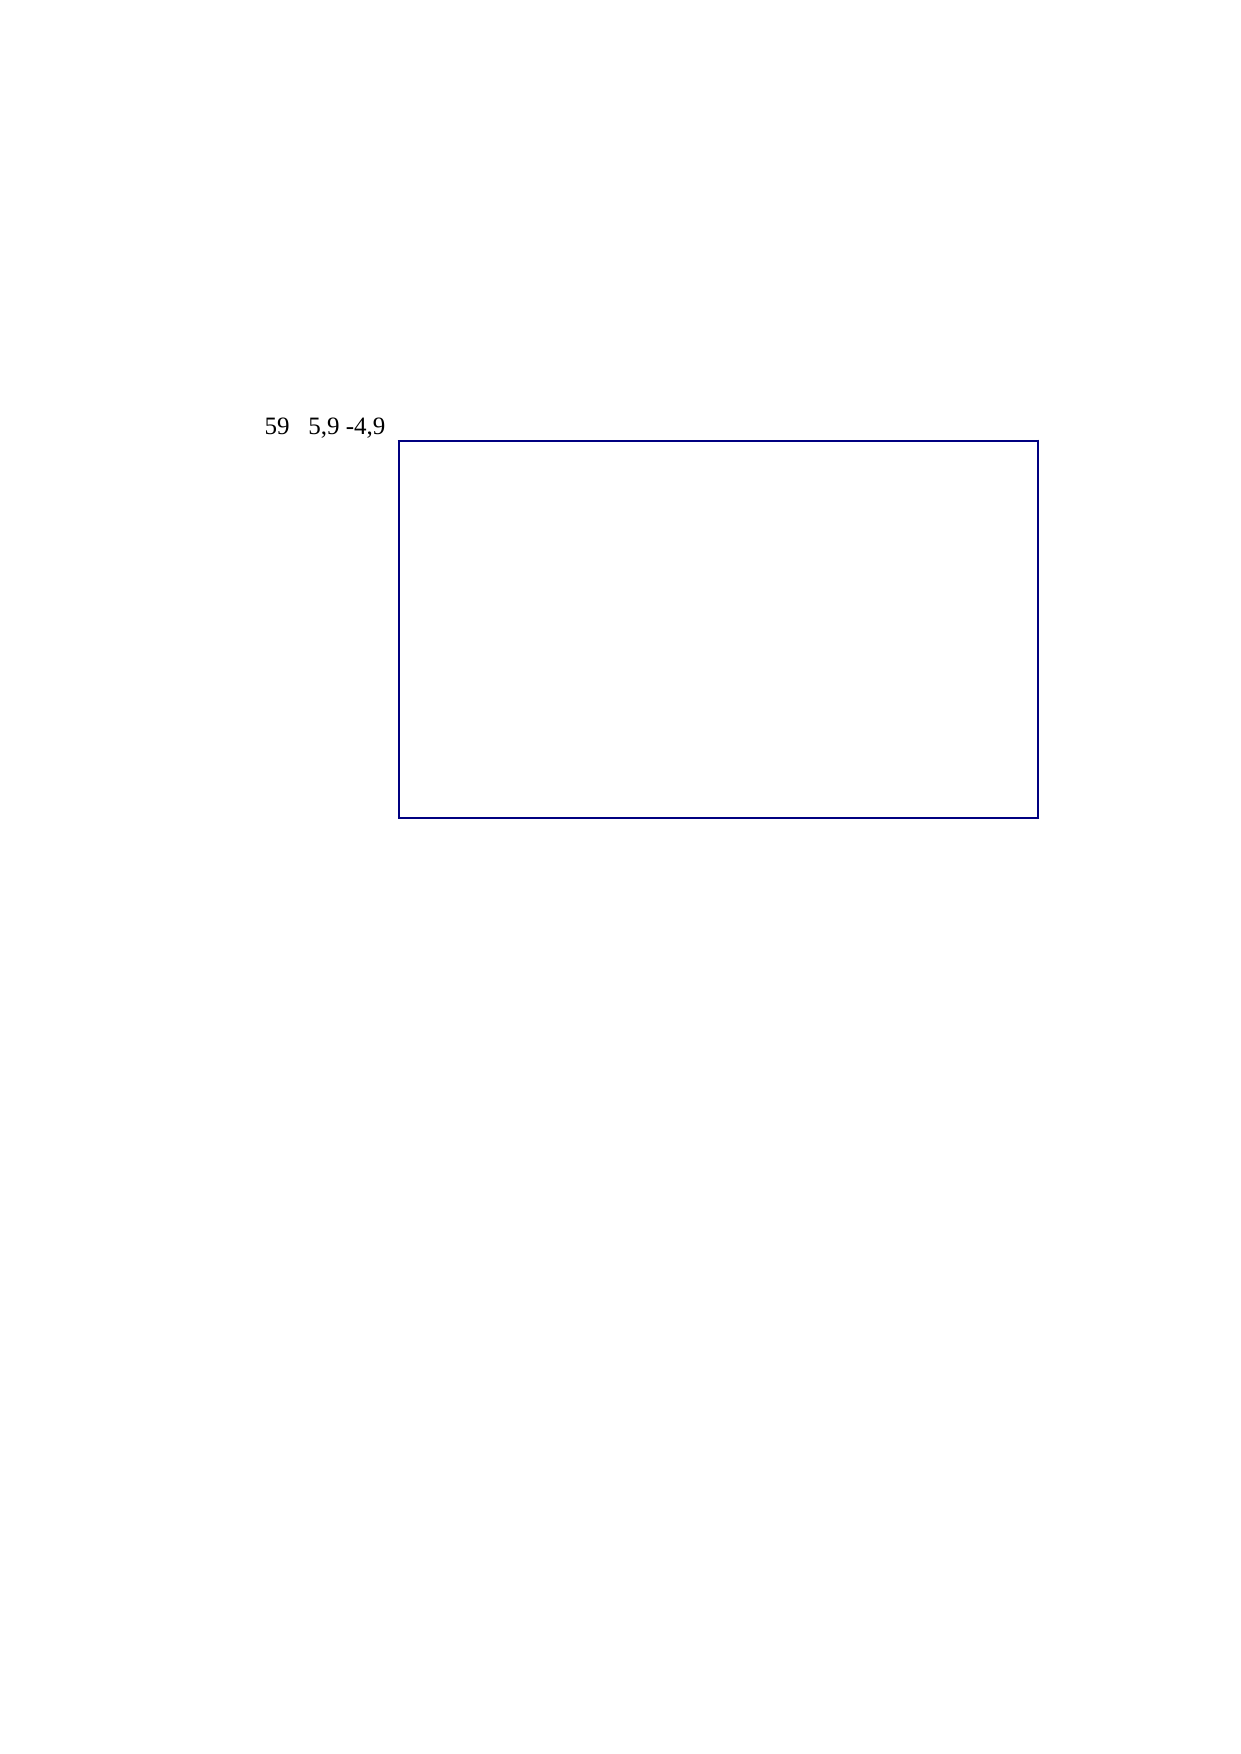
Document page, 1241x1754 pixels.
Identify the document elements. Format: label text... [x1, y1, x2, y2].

text 59 5,9 -4,9 [118, 59, 1181, 1579]
